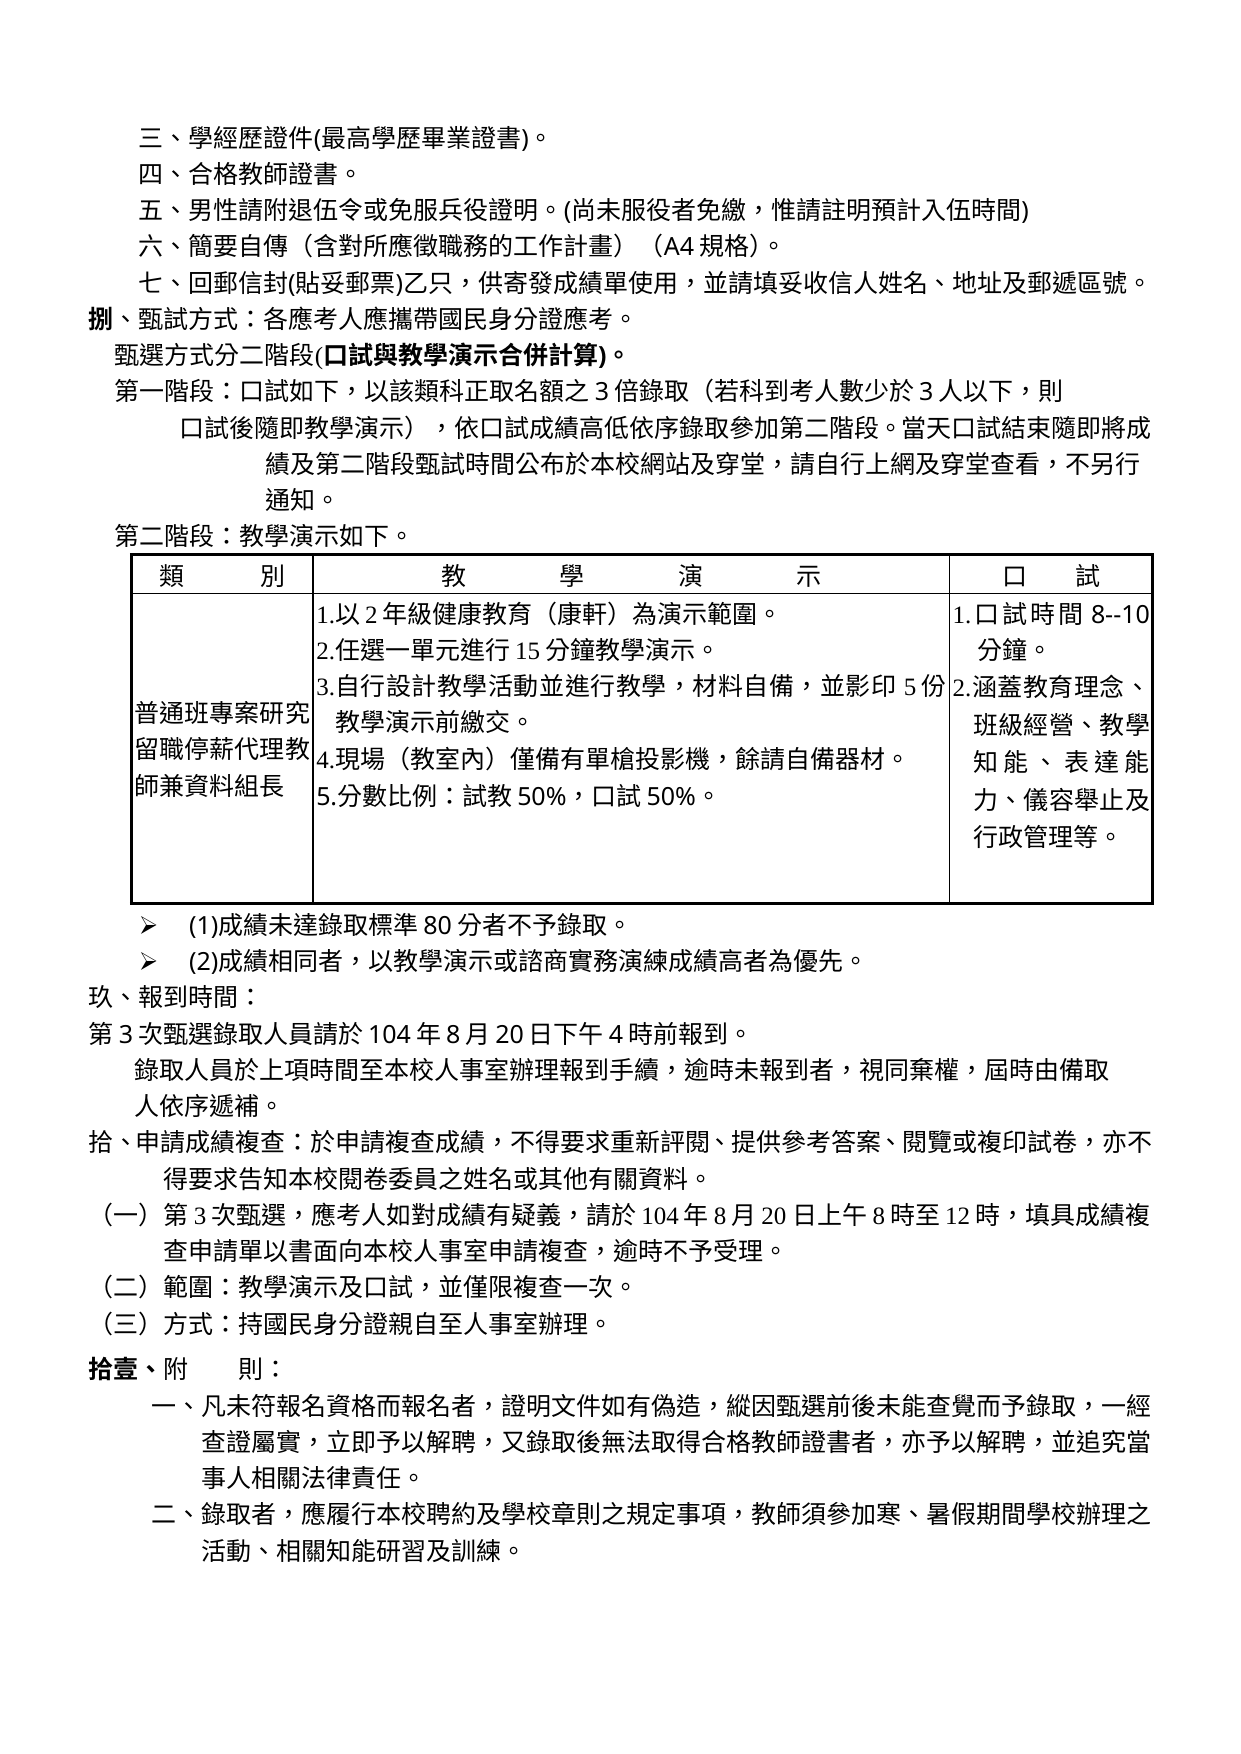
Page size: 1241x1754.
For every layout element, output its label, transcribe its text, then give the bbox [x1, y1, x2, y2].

table_cell 普通班專案研究留職停薪代理教師兼資料組長 [133, 594, 312, 902]
text 玖、報到時間： [89, 978, 1152, 1014]
list (2)成績相同者，以教學演示或諮商實務演練成績高者為優先。 [139, 942, 1152, 978]
text （三）方式：持國民身分證親自至人事室辦理。 [89, 1304, 1152, 1340]
text 第3次甄選錄取人員請於104年8月20日下午4時前報到。 [89, 1014, 1152, 1050]
text 捌、甄試方式：各應考人應攜帶國民身分證應考。 [89, 299, 1152, 336]
text 三、學經歷證件(最高學歷畢業證書)。 [139, 118, 1152, 154]
text 五、男性請附退伍令或免服兵役證明。(尚未服役者免繳，惟請註明預計入伍時間) [139, 191, 1152, 227]
text （一）第3次甄選，應考人如對成績有疑義，請於104年8月20 日上午8時至12時，填具成績複查申請單以書面向本校人事室申請複查，逾時不予受理。 [89, 1195, 1152, 1268]
table_cell 1.以2年級健康教育（康軒）為演示範圍。 2.任選一單元進行15分鐘教學演示。 3.自行設計教學活動並進行教學，材料自備，並影印5份教學演示前繳交。 4.現場（教室內）僅備有單槍投影機，餘請自備器材。 5.分數比例：試教50%，口試50%。 [314, 594, 949, 902]
text （二）範圍：教學演示及口試，並僅限複查一次。 [89, 1268, 1152, 1304]
table_cell 1.口試時間8--10分鐘。 2.涵蓋教育理念、班級經營、教學知能、表達能力、儀容舉止及行政管理等。 [950, 594, 1151, 902]
text 錄取人員於上項時間至本校人事室辦理報到手續，逾時未報到者，視同棄權，屆時由備取 [89, 1050, 1152, 1087]
text 四、合格教師證書。 [139, 154, 1152, 191]
list (1)成績未達錄取標準80分者不予錄取。 [139, 905, 1152, 942]
text 口試後隨即教學演示），依口試成績高低依序錄取參加第二階段。當天口試結束隨即將成績及第二階段甄試時間公布於本校網站及穿堂，請自行上網及穿堂查看，不另行通知。 [89, 408, 1152, 517]
text 拾壹、附 則： [89, 1340, 1152, 1386]
text 第二階段：教學演示如下。 [89, 517, 1152, 553]
text 六、簡要自傳（含對所應徵職務的工作計畫）（A4規格）。 [139, 227, 1152, 263]
text 七、回郵信封(貼妥郵票)乙只，供寄發成績單使用，並請填妥收信人姓名、地址及郵遞區號。 [139, 263, 1152, 299]
table_header 類別 [133, 556, 312, 592]
text 第一階段：口試如下，以該類科正取名額之3倍錄取（若科到考人數少於3人以下，則 [89, 372, 1152, 408]
text 一、凡未符報名資格而報名者，證明文件如有偽造，縱因甄選前後未能查覺而予錄取，一經查證屬實，立即予以解聘，又錄取後無法取得合格教師證書者，亦予以解聘，並追究當事人相關法律責任。 [151, 1386, 1152, 1495]
table_header 教學演示 [314, 556, 949, 592]
table_header 口試 [950, 556, 1151, 592]
text 拾、申請成績複查：於申請複查成績，不得要求重新評閱、提供參考答案、閱覽或複印試卷，亦不得要求告知本校閱卷委員之姓名或其他有關資料。 [89, 1123, 1152, 1195]
text 人依序遞補。 [89, 1087, 1152, 1123]
text 二、錄取者，應履行本校聘約及學校章則之規定事項，教師須參加寒、暑假期間學校辦理之活動、相關知能研習及訓練。 [151, 1495, 1152, 1567]
text 甄選方式分二階段(口試與教學演示合併計算)。 [89, 336, 1152, 372]
